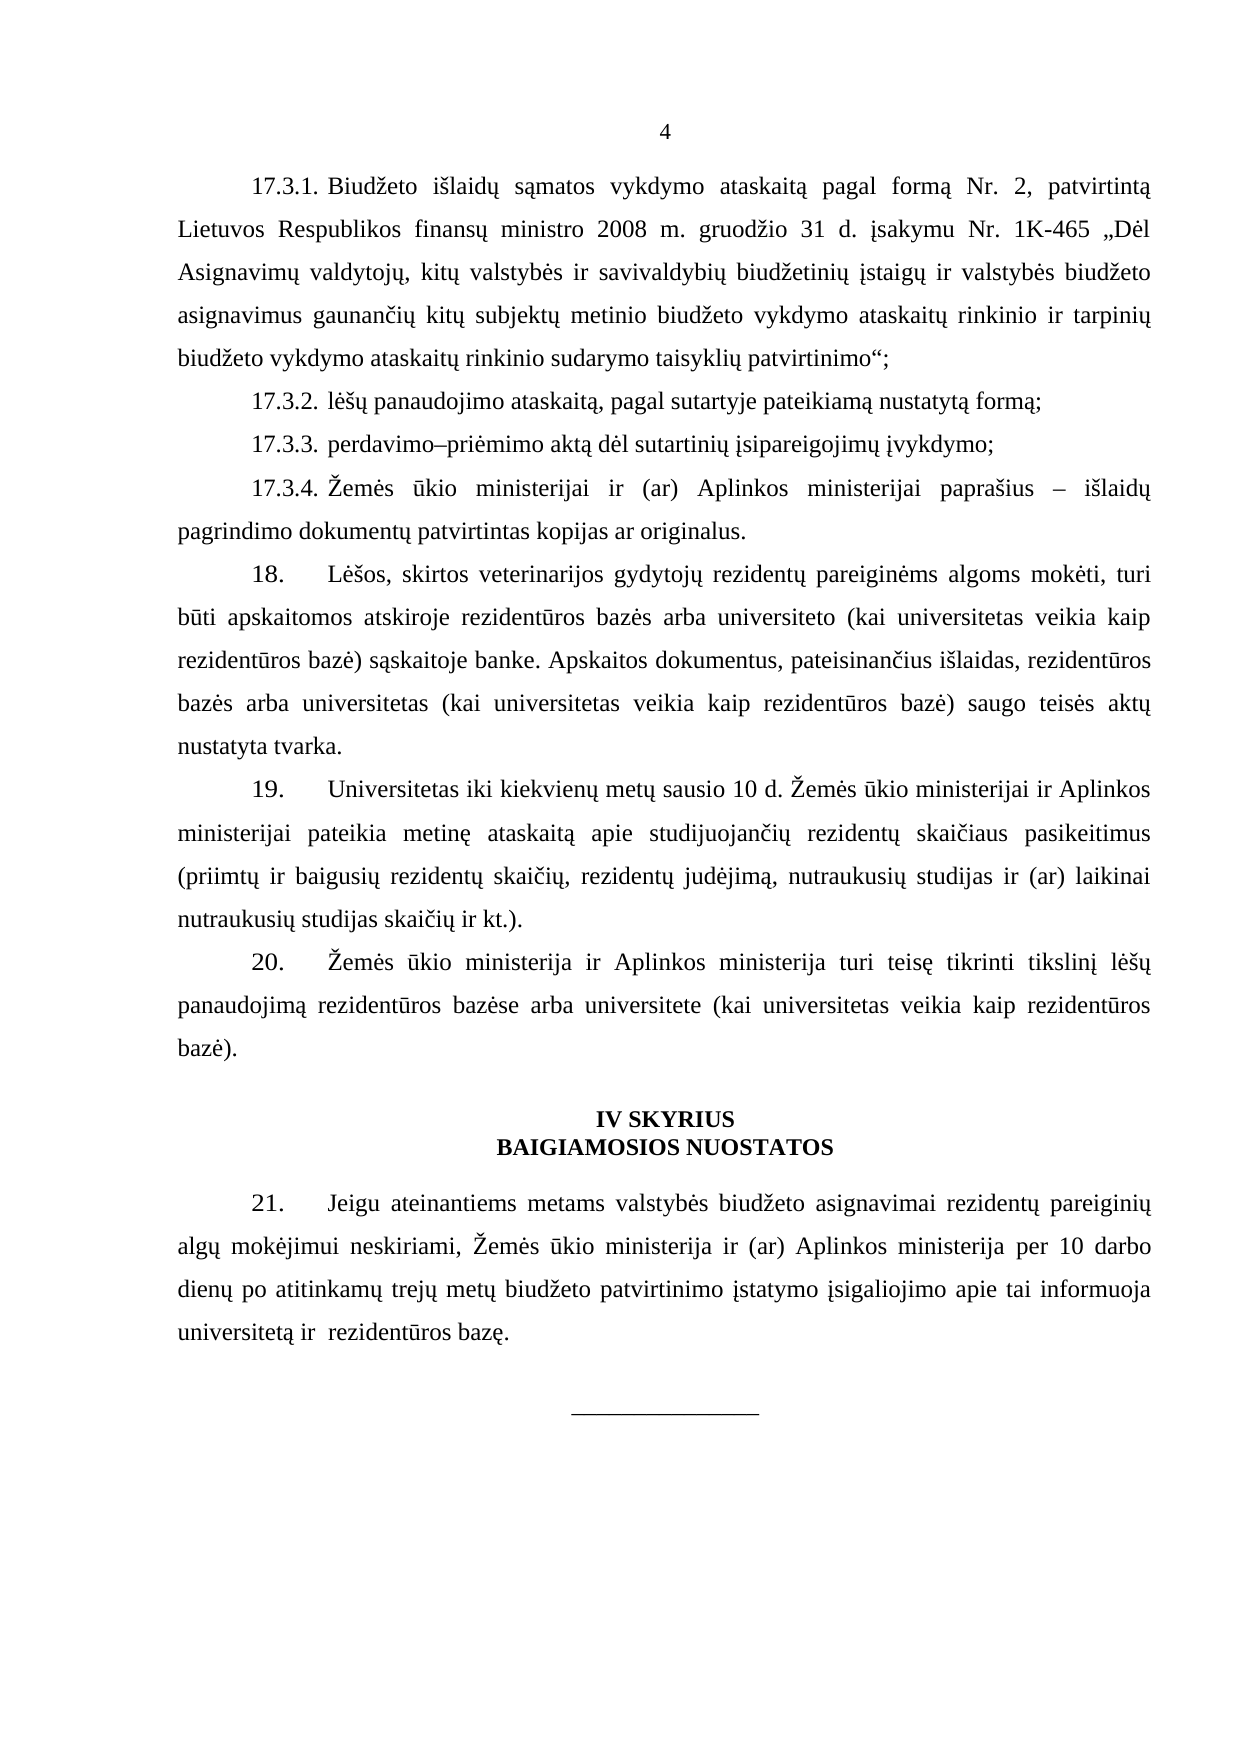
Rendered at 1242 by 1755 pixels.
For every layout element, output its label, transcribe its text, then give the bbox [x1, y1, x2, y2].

text 20. Žemės ūkio ministerija ir Aplinkos ministerija turi teisę tikrinti tikslinį lėšų panaudojimą rezidentūros bazėse arba universitete (kai universitetas veikia kaip rezidentūros bazė). [177, 947, 1152, 1062]
text 17.3.3. perdavimo–priėmimo aktą dėl sutartinių įsipareigojimų įvykdymo; [177, 429, 1152, 458]
text 19. Universitetas iki kiekvienų metų sausio 10 d. Žemės ūkio ministerijai ir Aplinkos ministerijai pateikia metinę ataskaitą apie studijuojančių rezidentų skaičiaus pasikeitimus (priimtų ir baigusių rezidentų skaičių, rezidentų judėjimą, nutraukusių studijas ir (ar) laikinai nutraukusių studijas skaičių ir kt.). [177, 774, 1152, 933]
text _______________ [177, 1389, 1153, 1418]
text 17.3.2. lėšų panaudojimo ataskaitą, pagal sutartyje pateikiamą nustatytą formą; [177, 386, 1152, 415]
text 18. Lėšos, skirtos veterinarijos gydytojų rezidentų pareiginėms algoms mokėti, turi būti apskaitomos atskiroje rezidentūros bazės arba universiteto (kai universitetas veikia kaip rezidentūros bazė) sąskaitoje banke. Apskaitos dokumentus, pateisinančius išlaidas, rezidentūros bazės arba universitetas (kai universitetas veikia kaip rezidentūros bazė) saugo teisės aktų nustatyta tvarka. [177, 559, 1152, 760]
text 17.3.4. Žemės ūkio ministerijai ir (ar) Aplinkos ministerijai paprašius – išlaidų pagrindimo dokumentų patvirtintas kopijas ar originalus. [177, 473, 1152, 544]
text IV SKYRIUS [177, 1105, 1153, 1133]
text BAIGIAMOSIOS NUOSTATOS [177, 1133, 1153, 1160]
text 21. Jeigu ateinantiems metams valstybės biudžeto asignavimai rezidentų pareiginių algų mokėjimui neskiriami, Žemės ūkio ministerija ir (ar) Aplinkos ministerija per 10 darbo dienų po atitinkamų trejų metų biudžeto patvirtinimo įstatymo įsigaliojimo apie tai informuoja universitetą ir rezidentūros bazę. [177, 1188, 1152, 1346]
text 17.3.1. Biudžeto išlaidų sąmatos vykdymo ataskaitą pagal formą Nr. 2, patvirtintą Lietuvos Respublikos finansų ministro 2008 m. gruodžio 31 d. įsakymu Nr. 1K-465 „Dėl Asignavimų valdytojų, kitų valstybės ir savivaldybių biudžetinių įstaigų ir valstybės biudžeto asignavimus gaunančių kitų subjektų metinio biudžeto vykdymo ataskaitų rinkinio ir tarpinių biudžeto vykdymo ataskaitų rinkinio sudarymo taisyklių patvirtinimo“; [177, 171, 1152, 372]
